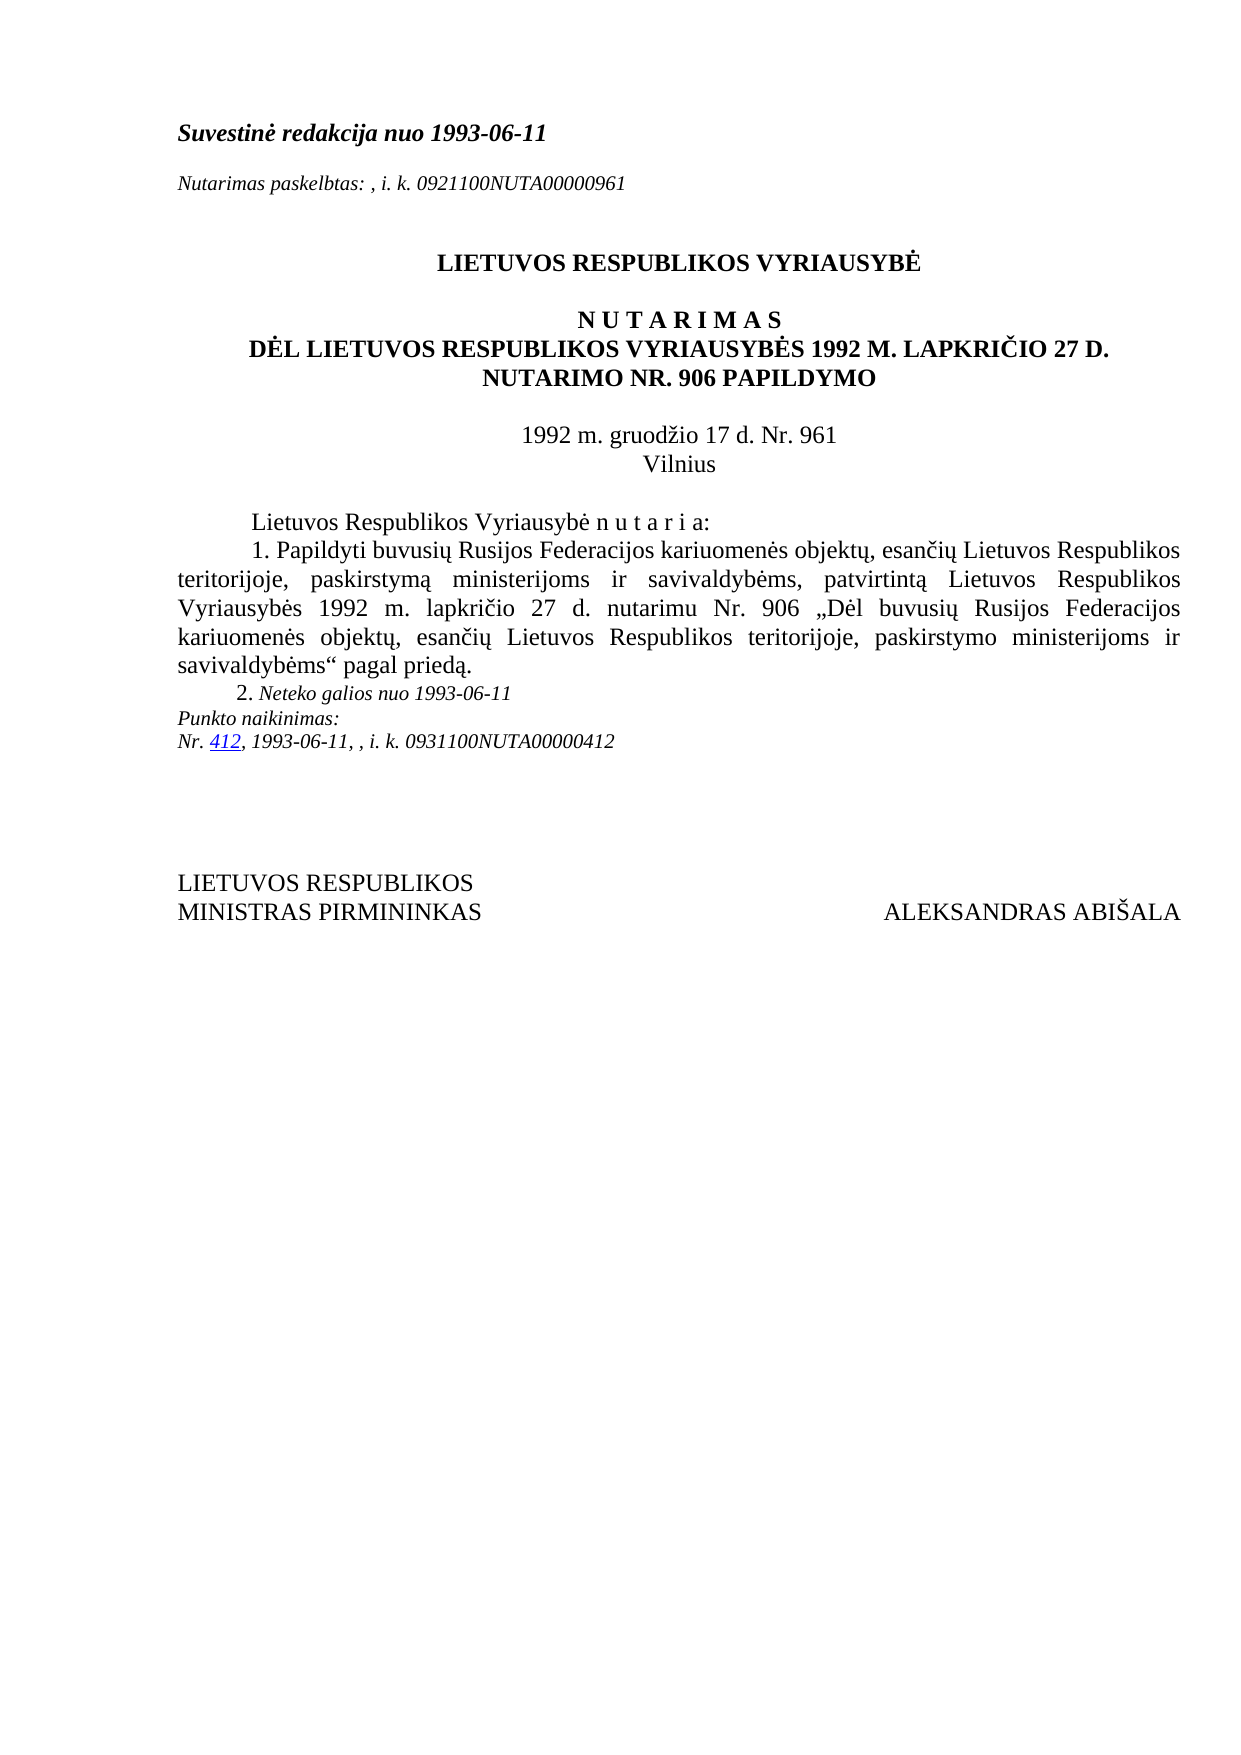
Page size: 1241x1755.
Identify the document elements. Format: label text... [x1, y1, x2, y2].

text Punkto naikinimas: [177, 705, 1181, 729]
text LIETUVOS RESPUBLIKOS VYRIAUSYBĖ [177, 248, 1181, 277]
text Suvestinė redakcija nuo 1993-06-11 [177, 118, 1181, 147]
text LIETUVOS RESPUBLIKOS [177, 868, 1181, 897]
text DĖL LIETUVOS RESPUBLIKOS VYRIAUSYBĖS 1992 M. LAPKRIČIO 27 D. NUTARIMO NR. 906 PAPILDYMO [177, 334, 1181, 392]
text N U T A R I M A S [177, 305, 1181, 334]
text 1992 m. gruodžio 17 d. Nr. 961 [177, 420, 1181, 449]
text MINISTRAS PIRMININKAS ALEKSANDRAS ABIŠALA [177, 897, 1181, 926]
text Vilnius [177, 449, 1181, 478]
text 1. Papildyti buvusių Rusijos Federacijos kariuomenės objektų, esančių Lietuvos Respublikos teritorijoje, paskirstymą ministerijoms ir savivaldybėms, patvirtintą Lietuvos Respublikos Vyriausybės 1992 m. lapkričio 27 d. nutarimu Nr. 906 „Dėl buvusių Rusijos Federacijos kariuomenės objektų, esančių Lietuvos Respublikos teritorijoje, paskirstymo ministerijoms ir savivaldybėms“ pagal priedą. [177, 535, 1181, 679]
text Nutarimas paskelbtas: , i. k. 0921100NUTA00000961 [177, 171, 1181, 195]
text 2. Neteko galios nuo 1993-06-11 [177, 679, 1181, 705]
text Lietuvos Respublikos Vyriausybė nutaria: [177, 507, 1181, 535]
text Nr. 412, 1993-06-11, , i. k. 0931100NUTA00000412 [177, 729, 1181, 753]
